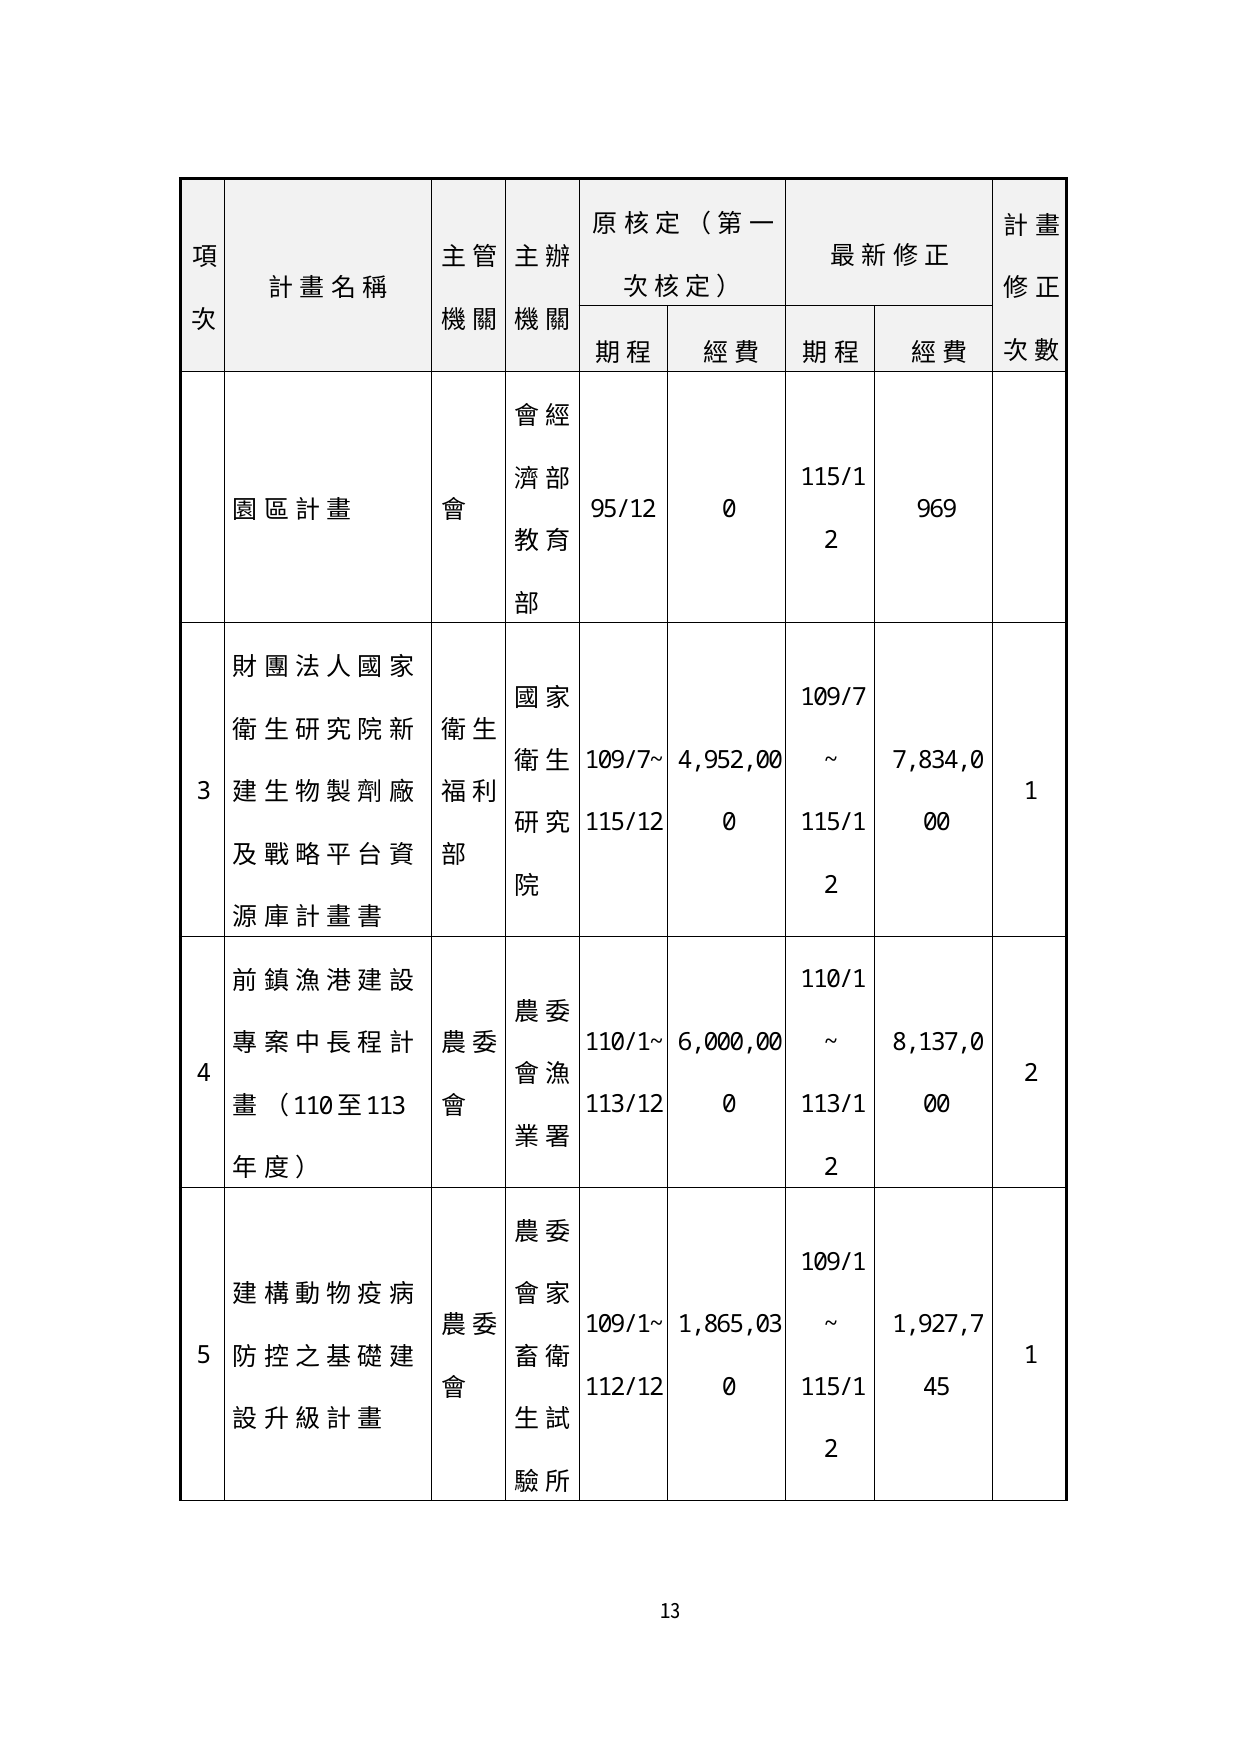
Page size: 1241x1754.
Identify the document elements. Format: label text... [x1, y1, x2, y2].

table_cell 1 [993, 623, 1065, 936]
table_cell 3 [182, 623, 224, 936]
table_cell 農委會 [432, 937, 505, 1187]
table_header 項次 [182, 180, 224, 371]
table_header 主辦 機關 [506, 180, 579, 371]
table_cell 109/7~ 115/12 [580, 623, 667, 936]
table_cell 115/12 [786, 372, 874, 622]
table_cell 期程 [786, 306, 874, 371]
table_cell 會 [432, 372, 505, 622]
table_header 計畫名稱 [225, 180, 431, 371]
table_cell 衛生福利部 [432, 623, 505, 936]
table_cell 4,952,000 [668, 623, 785, 936]
table_cell 110/1~ 113/12 [786, 937, 874, 1187]
table_cell 1,927,745 [875, 1188, 992, 1500]
table_cell 會經濟部教育部 [506, 372, 579, 622]
table_cell 農委會家畜衛生試驗所 [506, 1188, 579, 1500]
table_cell [993, 372, 1065, 622]
table_cell 園區計畫 [225, 372, 431, 622]
table_cell 期程 [580, 306, 667, 371]
table_cell 4 [182, 937, 224, 1187]
table_cell 109/1~ 112/12 [580, 1188, 667, 1500]
table_cell 經費 [668, 306, 785, 371]
table_cell 2 [993, 937, 1065, 1187]
table_cell 建構動物疫病防控之基礎建設升級計畫 [225, 1188, 431, 1500]
table_cell 7,834,000 [875, 623, 992, 936]
table_cell 969 [875, 372, 992, 622]
table_cell 109/1~ 115/12 [786, 1188, 874, 1500]
table_header 最新修正 [786, 180, 992, 305]
table_cell 5 [182, 1188, 224, 1500]
table_cell 經費 [875, 306, 992, 371]
table_cell 8,137,000 [875, 937, 992, 1187]
table_header 主管 機關 [432, 180, 505, 371]
table_cell 1,865,030 [668, 1188, 785, 1500]
table_cell 95/12 [580, 372, 667, 622]
table_cell 109/7~ 115/12 [786, 623, 874, 936]
table_cell 0 [668, 372, 785, 622]
table_cell 前鎮漁港建設專案中長程計畫（110至113年度） [225, 937, 431, 1187]
table_cell 6,000,000 [668, 937, 785, 1187]
table_header 原核定（第一次核定） [580, 180, 785, 305]
table_cell [182, 372, 224, 622]
table_header 計畫修正次數 [993, 180, 1065, 371]
table_cell 財團法人國家衛生研究院新建生物製劑廠及戰略平台資源庫計畫書 [225, 623, 431, 936]
table_cell 農委會漁業署 [506, 937, 579, 1187]
table_cell 110/1~ 113/12 [580, 937, 667, 1187]
table_cell 1 [993, 1188, 1065, 1500]
table_cell 農委會 [432, 1188, 505, 1500]
table_cell 國家衛生研究院 [506, 623, 579, 936]
